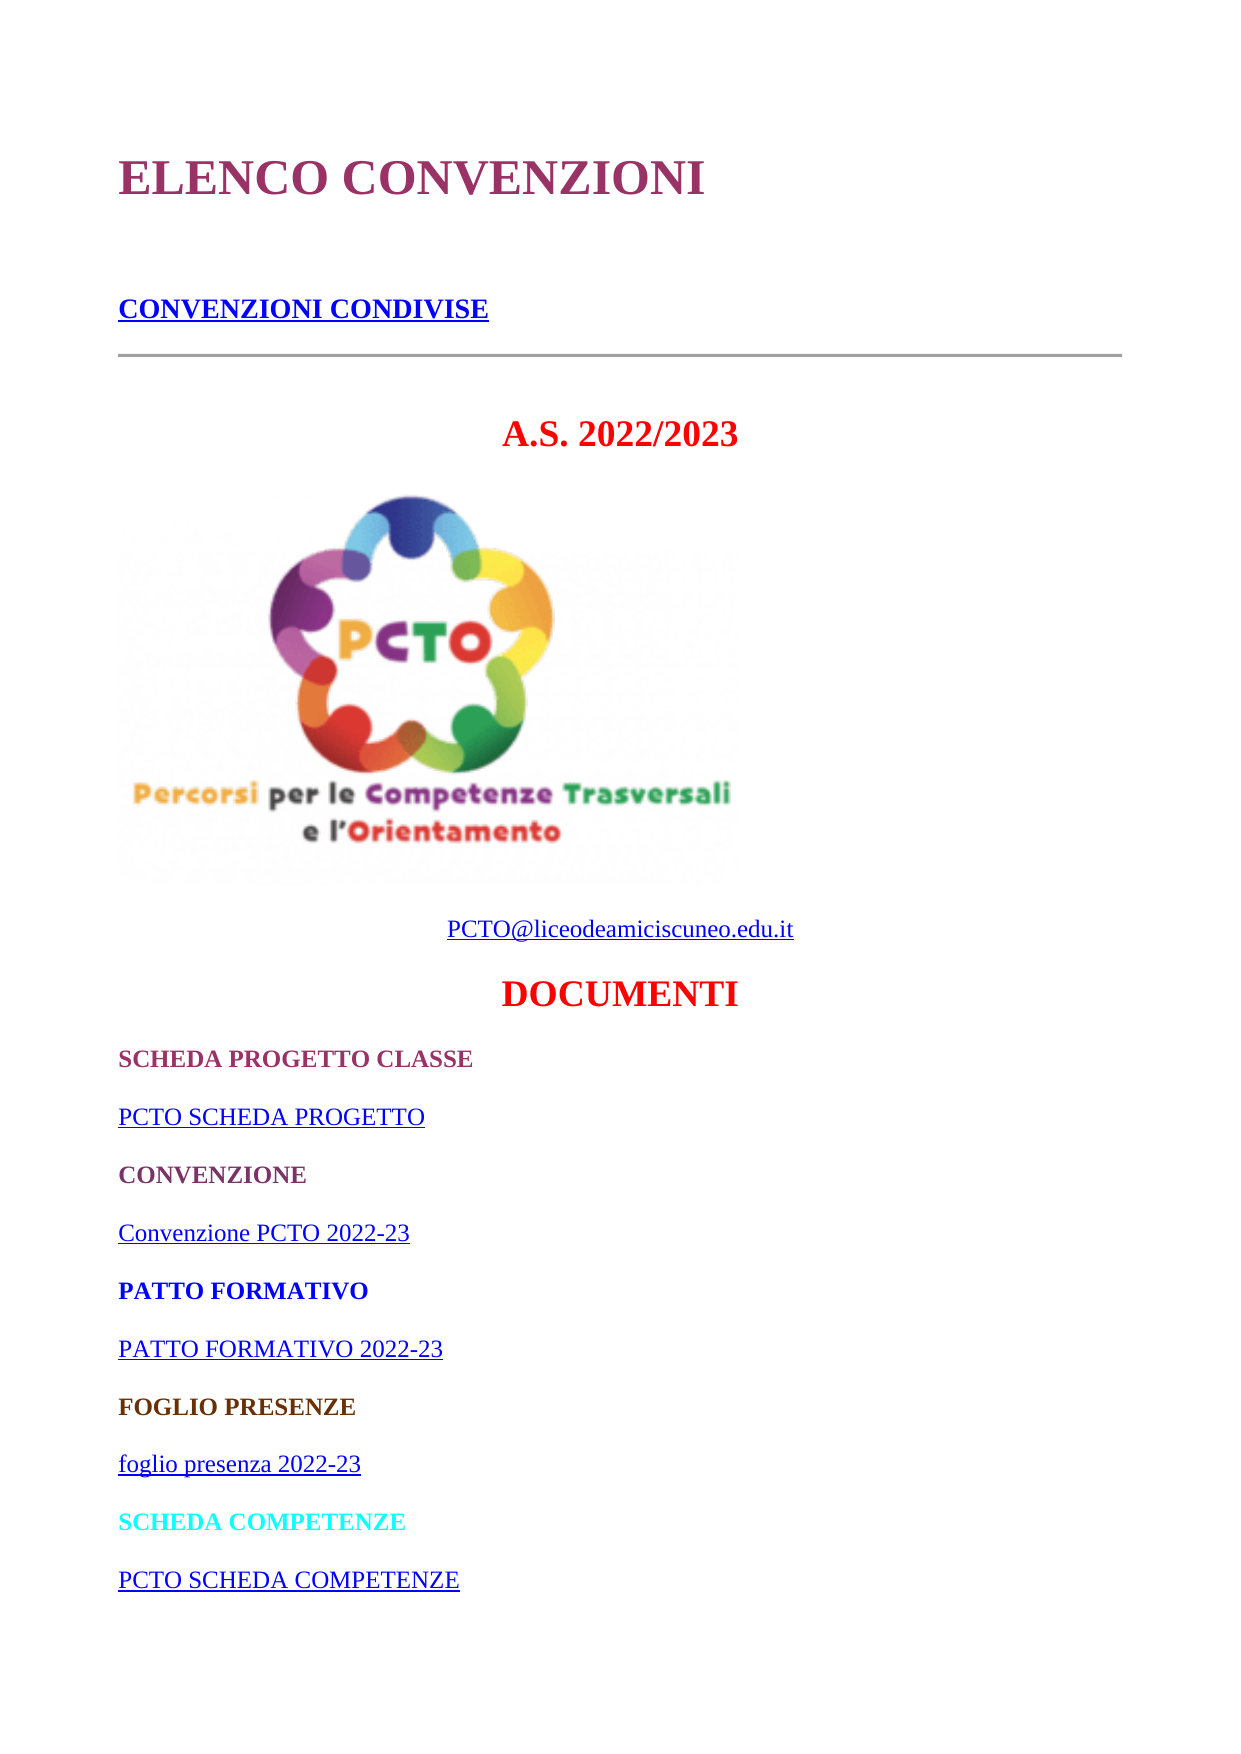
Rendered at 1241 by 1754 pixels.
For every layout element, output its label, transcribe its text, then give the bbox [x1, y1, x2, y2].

text PCTO SCHEDA COMPETENZE [118, 1565, 1122, 1594]
text SCHEDA COMPETENZE [118, 1507, 1122, 1536]
picture [118, 483, 739, 885]
text foglio presenza 2022-23 [118, 1449, 1122, 1478]
text Convenzione PCTO 2022-23 [118, 1218, 1122, 1247]
text FOGLIO PRESENZE [118, 1392, 1122, 1420]
subtitle CONVENZIONI CONDIVISE [118, 292, 1122, 324]
text SCHEDA PROGETTO CLASSE [118, 1044, 1122, 1073]
text PCTO SCHEDA PROGETTO [118, 1102, 1122, 1131]
text PCTO@liceodeamiciscuneo.edu.it [118, 914, 1122, 943]
subtitle A.S. 2022/2023 [118, 411, 1122, 454]
text PATTO FORMATIVO 2022-23 [118, 1334, 1122, 1362]
text PATTO FORMATIVO [118, 1276, 1122, 1304]
subtitle ELENCO CONVENZIONI [118, 148, 1122, 205]
text CONVENZIONE [118, 1160, 1122, 1189]
subtitle DOCUMENTI [118, 972, 1122, 1015]
